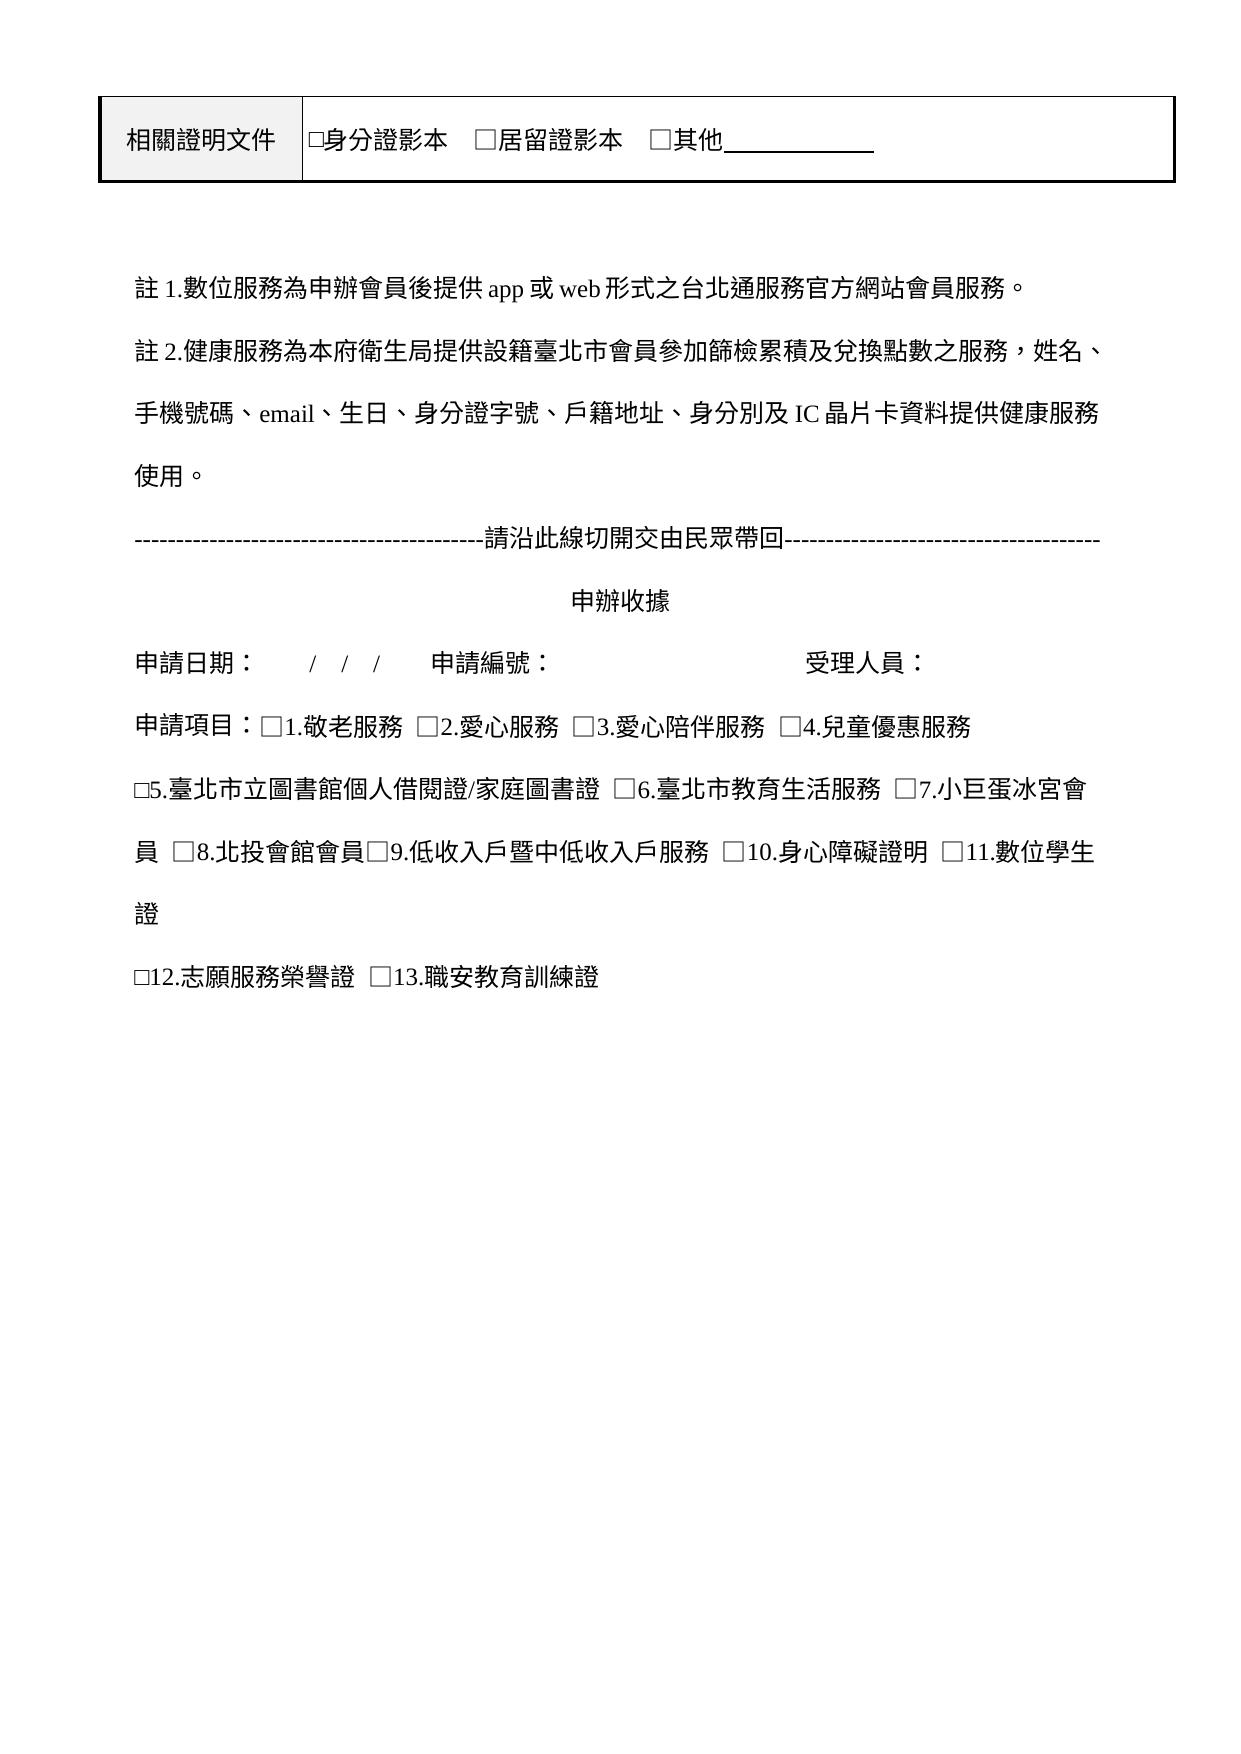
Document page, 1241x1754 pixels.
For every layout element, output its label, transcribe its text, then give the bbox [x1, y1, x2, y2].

text 申辦收據 [134, 558, 1106, 620]
text 註1.數位服務為申辦會員後提供app或web形式之台北通服務官方網站會員服務。 [134, 245, 1106, 308]
table_cell [66, 96, 98, 180]
table_cell □身分證影本 □居留證影本 □其他 [303, 97, 1173, 180]
text ------------------------------------------請沿此線切開交由民眾帶回-------------------------------------- [134, 495, 1106, 558]
text 申請日期： / / / 申請編號： 受理人員： [134, 620, 1106, 683]
table_cell 相關證明文件 [102, 97, 302, 180]
text 註2.健康服務為本府衛生局提供設籍臺北市會員參加篩檢累積及兌換點數之服務，姓名、手機號碼、email、生日、身分證字號、戶籍地址、身分別及IC晶片卡資料提供健康服務使用。 [134, 308, 1106, 495]
text 申請項目：□1.敬老服務 □2.愛心服務 □3.愛心陪伴服務 □4.兒童優惠服務 □5.臺北市立圖書館個人借閱證/家庭圖書證 □6.臺北市教育生活服務 □7.小巨蛋冰宮會員 □8.北投會館會員□9.低收入戶暨中低收入戶服務 □10.身心障礙證明 □11.數位學生證 □12.志願服務榮譽證 □13.職安教育訓練證 [134, 683, 1106, 995]
